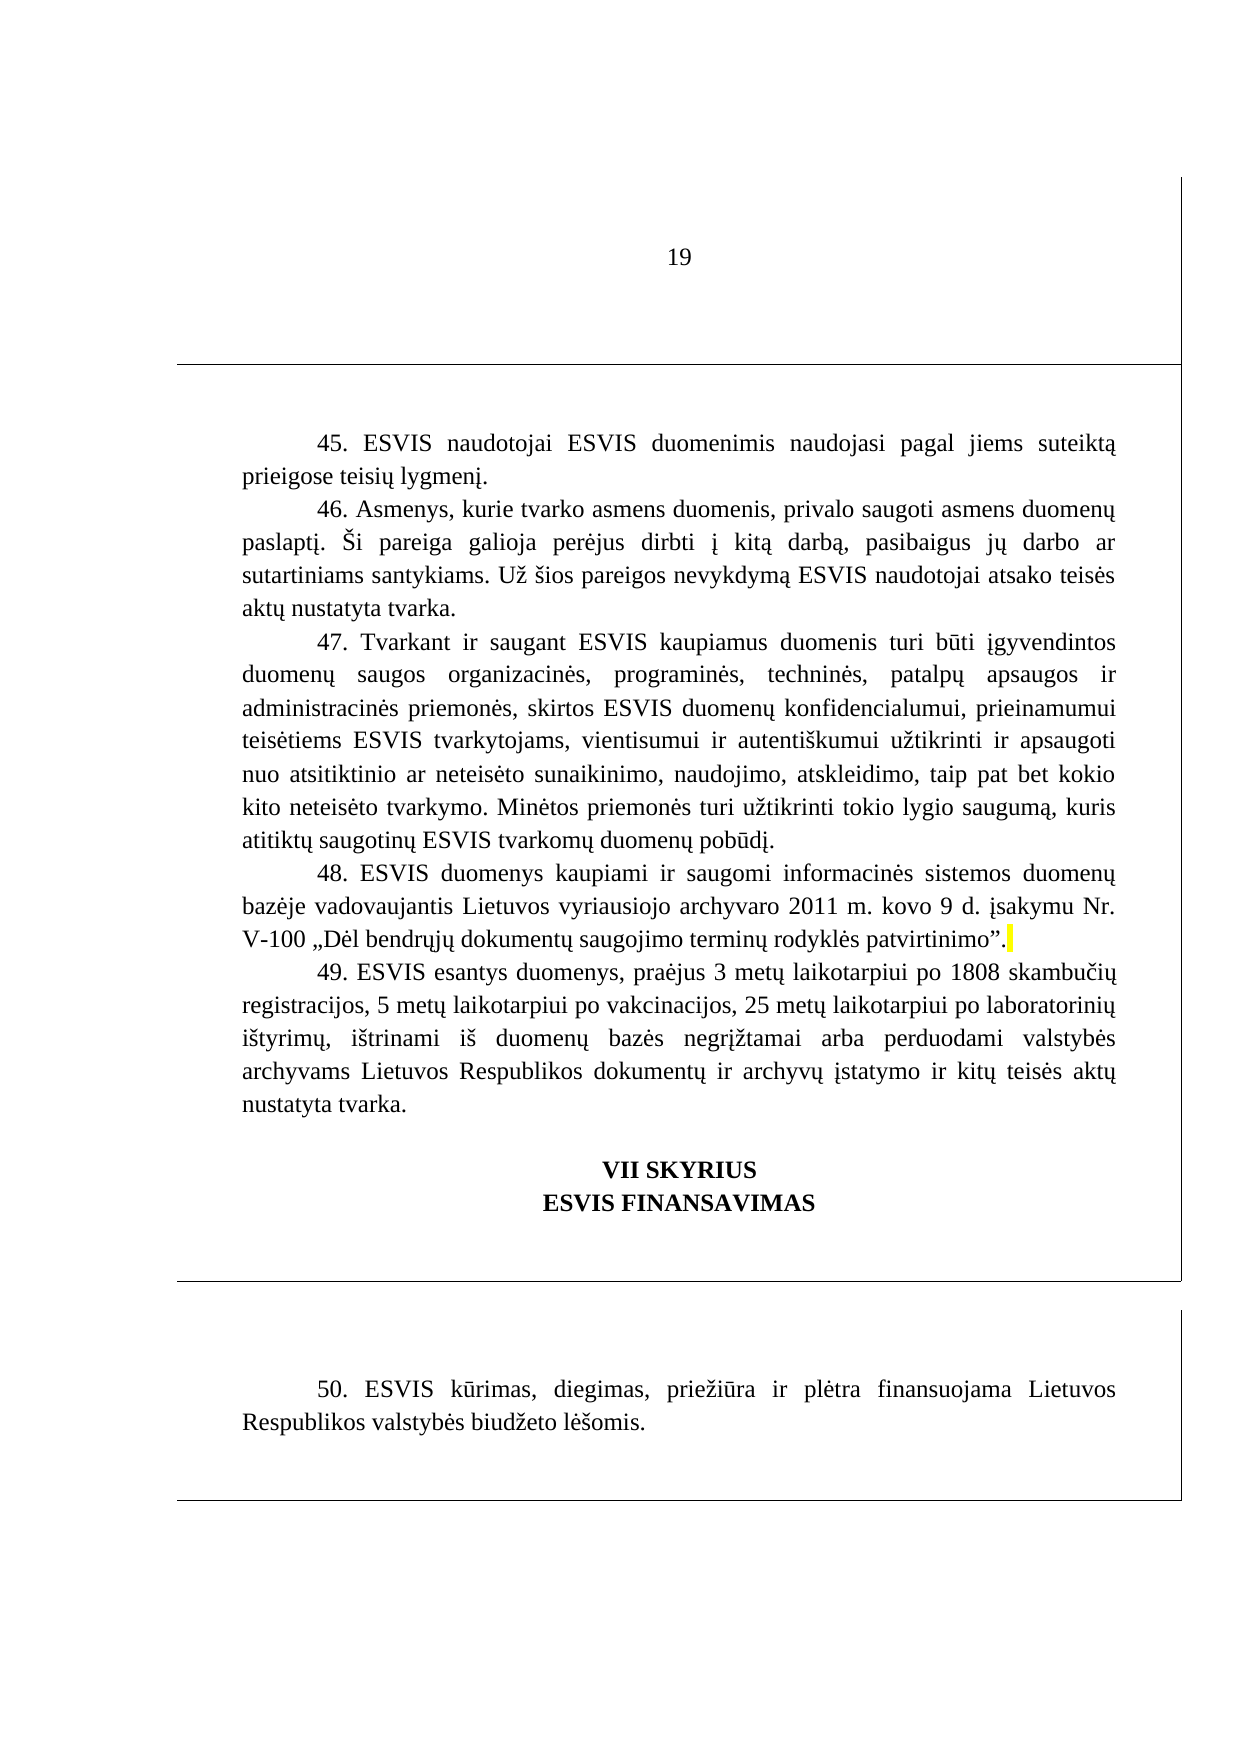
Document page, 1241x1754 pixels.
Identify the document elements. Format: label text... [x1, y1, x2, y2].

text 49. ESVIS esantys duomenys, praėjus 3 metų laikotarpiui po 1808 skambučių registracijos, 5 metų laikotarpiui po vakcinacijos, 25 metų laikotarpiui po laboratorinių ištyrimų, ištrinami iš duomenų bazės negrįžtamai arba perduodami valstybės archyvams Lietuvos Respublikos dokumentų ir archyvų įstatymo ir kitų teisės aktų nustatyta tvarka. [177, 892, 1181, 1090]
text 50. ESVIS kūrimas, diegimas, priežiūra ir plėtra finansuojama Lietuvos Respublikos valstybės biudžeto lėšomis. [177, 1309, 1181, 1500]
text 47. Tvarkant ir saugant ESVIS kaupiamus duomenis turi būti įgyvendintos duomenų saugos organizacinės, programinės, techninės, patalpų apsaugos ir administracinės priemonės, skirtos ESVIS duomenų konfidencialumui, prieinamumui teisėtiems ESVIS tvarkytojams, vientisumui ir autentiškumui užtikrinti ir apsaugoti nuo atsitiktinio ar neteisėto sunaikinimo, naudojimo, atskleidimo, taip pat bet kokio kito neteisėto tvarkymo. Minėtos priemonės turi užtikrinti tokio lygio saugumą, kuris atitiktų saugotinų ESVIS tvarkomų duomenų pobūdį. [177, 562, 1181, 793]
text ESVIS FINANSAVIMAS [177, 1123, 1181, 1281]
text 45. ESVIS naudotojai ESVIS duomenimis naudojasi pagal jiems suteiktą prieigose teisių lygmenį. [177, 364, 1181, 430]
text 46. Asmenys, kurie tvarko asmens duomenis, privalo saugoti asmens duomenų paslaptį. Ši pareiga galioja perėjus dirbti į kitą darbą, pasibaigus jų darbo ar sutartiniams santykiams. Už šios pareigos nevykdymą ESVIS naudotojai atsako teisės aktų nustatyta tvarka. [177, 430, 1181, 562]
text 48. ESVIS duomenys kaupiami ir saugomi informacinės sistemos duomenų bazėje vadovaujantis Lietuvos vyriausiojo archyvaro 2011 m. kovo 9 d. įsakymu Nr. V-100 „Dėl bendrųjų dokumentų saugojimo terminų rodyklės patvirtinimo”. [177, 793, 1181, 892]
text VII SKYRIUS [177, 1090, 1181, 1123]
